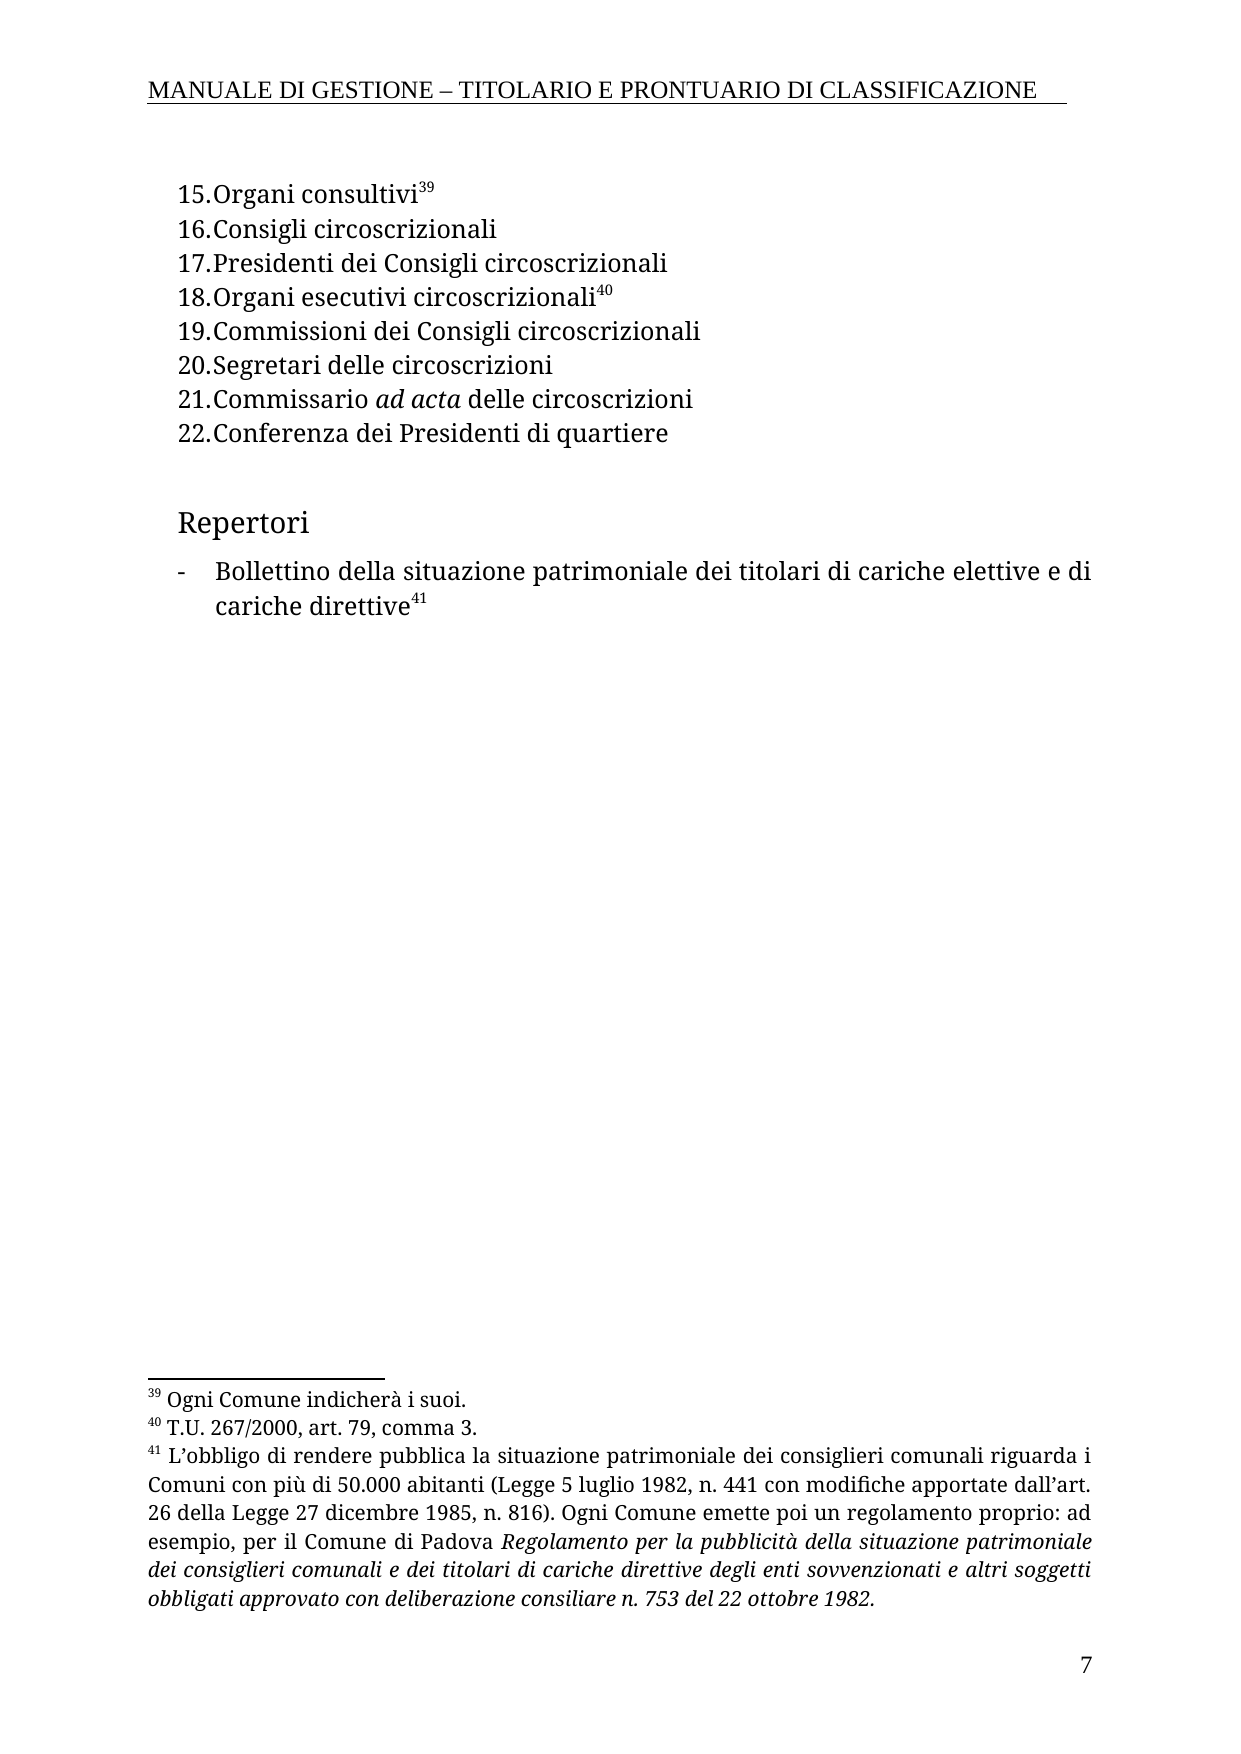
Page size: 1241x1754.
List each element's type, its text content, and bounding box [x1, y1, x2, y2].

list T.U. 267/2000, art. 79, comma 3. [148, 1413, 1092, 1442]
list Organi consultivi [177, 177, 1092, 211]
list Consigli circoscrizionali [177, 211, 1092, 245]
list L’obbligo di rendere pubblica la situazione patrimoniale dei consiglieri comunali riguarda i Comuni con più di 50.000 abitanti (Legge 5 luglio 1982, n. 441 con modifiche apportate dall’art. 26 della Legge 27 dicembre 1985, n. 816). Ogni Comune emette poi un regolamento proprio: ad esempio, per il Comune di Padova Regolamento per la pub­blicità della situazione patrimoniale dei consiglieri comunali e dei titolari di cariche direttive degli enti sovvenzionati e altri soggetti obbli­gati approvato con deliberazione consiliare n. 753 del 22 ottobre 1982. [148, 1442, 1092, 1612]
list Ogni Comune indicherà i suoi. [148, 1385, 1092, 1413]
text Repertori [148, 502, 1092, 542]
list Bollettino della situazione patrimoniale dei titolari di cariche elettive e di cariche direttive [177, 554, 1092, 622]
list Commissioni dei Consigli circoscrizionali [177, 313, 1092, 347]
list Presidenti dei Consigli circoscrizionali [177, 245, 1092, 279]
list Conferenza dei Presidenti di quartiere [177, 416, 1092, 450]
list Organi esecutivi circoscrizionali [177, 279, 1092, 313]
list Segretari delle circoscrizioni [177, 347, 1092, 382]
list Commissario ad acta delle circoscrizioni [177, 382, 1092, 416]
